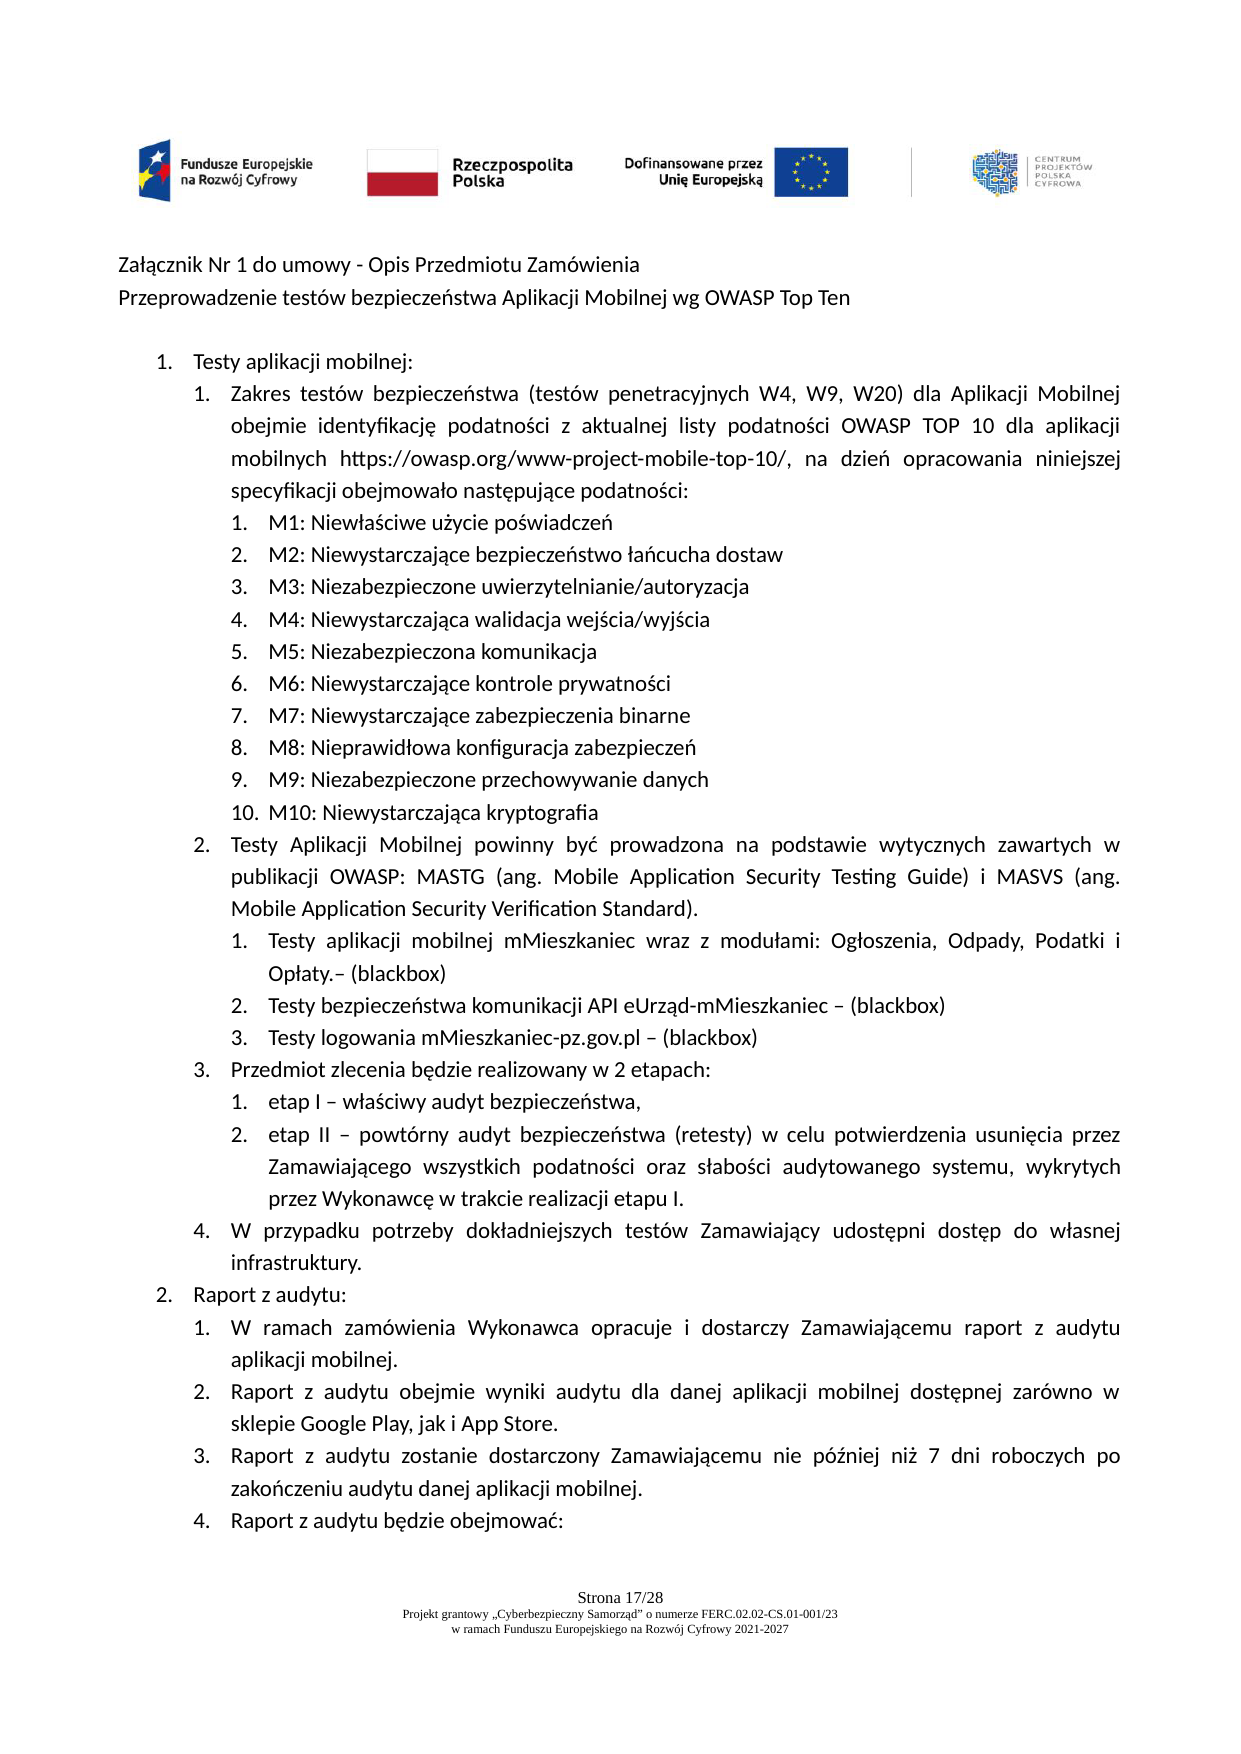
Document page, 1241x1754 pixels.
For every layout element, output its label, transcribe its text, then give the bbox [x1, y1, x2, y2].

list M10: Niewystarczająca kryptografia [231, 798, 1122, 826]
list M7: Niewystarczające zabezpieczenia binarne [231, 701, 1122, 729]
list Przedmiot zlecenia będzie realizowany w 2 etapach: [193, 1055, 1122, 1083]
list W ramach zamówienia Wykonawca opracuje i dostarczy Zamawiającemu raport z audytu aplikacji mobilnej. [193, 1313, 1122, 1373]
list M6: Niewystarczające kontrole prywatności [231, 669, 1122, 697]
list Testy logowania mMieszkaniec-pz.gov.pl – (blackbox) [231, 1023, 1122, 1051]
list M2: Niewystarczające bezpieczeństwo łańcucha dostaw [231, 540, 1122, 568]
list Testy aplikacji mobilnej: [156, 347, 1122, 375]
list etap I – właściwy audyt bezpieczeństwa, [231, 1087, 1122, 1116]
list Testy aplikacji mobilnej mMieszkaniec wraz z modułami: Ogłoszenia, Odpady, Podatki i Opłaty.– (blackbox) [231, 927, 1122, 987]
picture [118, 118, 1123, 222]
list M1: Niewłaściwe użycie poświadczeń [231, 508, 1122, 536]
list W przypadku potrzeby dokładniejszych testów Zamawiający udostępni dostęp do własnej infrastruktury. [193, 1216, 1122, 1276]
list Testy Aplikacji Mobilnej powinny być prowadzona na podstawie wytycznych zawartych w publikacji OWASP: MASTG (ang. Mobile Application Security Testing Guide) i MASVS (ang. Mobile Application Security Verification Standard). [193, 830, 1122, 922]
list M8: Nieprawidłowa konfiguracja zabezpieczeń [231, 733, 1122, 761]
list Raport z audytu: [156, 1281, 1122, 1309]
list M5: Niezabezpieczona komunikacja [231, 637, 1122, 665]
list etap II – powtórny audyt bezpieczeństwa (retesty) w celu potwierdzenia usunięcia przez Zamawiającego wszystkich podatności oraz słabości audytowanego systemu, wykrytych przez Wykonawcę w trakcie realizacji etapu I. [231, 1120, 1122, 1212]
list M9: Niezabezpieczone przechowywanie danych [231, 766, 1122, 794]
list M3: Niezabezpieczone uwierzytelnianie/autoryzacja [231, 572, 1122, 601]
list Raport z audytu zostanie dostarczony Zamawiającemu nie później niż 7 dni roboczych po zakończeniu audytu danej aplikacji mobilnej. [193, 1442, 1122, 1502]
text Załącznik Nr 1 do umowy - Opis Przedmiotu Zamówienia [118, 251, 1122, 279]
list Raport z audytu obejmie wyniki audytu dla danej aplikacji mobilnej dostępnej zarówno w sklepie Google Play, jak i App Store. [193, 1377, 1122, 1437]
list Zakres testów bezpieczeństwa (testów penetracyjnych W4, W9, W20) dla Aplikacji Mobilnej obejmie identyfikację podatności z aktualnej listy podatności OWASP TOP 10 dla aplikacji mobilnych https://owasp.org/www-project-mobile-top-10/, na dzień opracowania niniejszej specyfikacji obejmowało następujące podatności: [193, 379, 1122, 504]
list M4: Niewystarczająca walidacja wejścia/wyjścia [231, 605, 1122, 633]
list Testy bezpieczeństwa komunikacji API eUrząd-mMieszkaniec – (blackbox) [231, 991, 1122, 1019]
text Przeprowadzenie testów bezpieczeństwa Aplikacji Mobilnej wg OWASP Top Ten [118, 283, 1122, 311]
list Raport z audytu będzie obejmować: [193, 1506, 1122, 1534]
